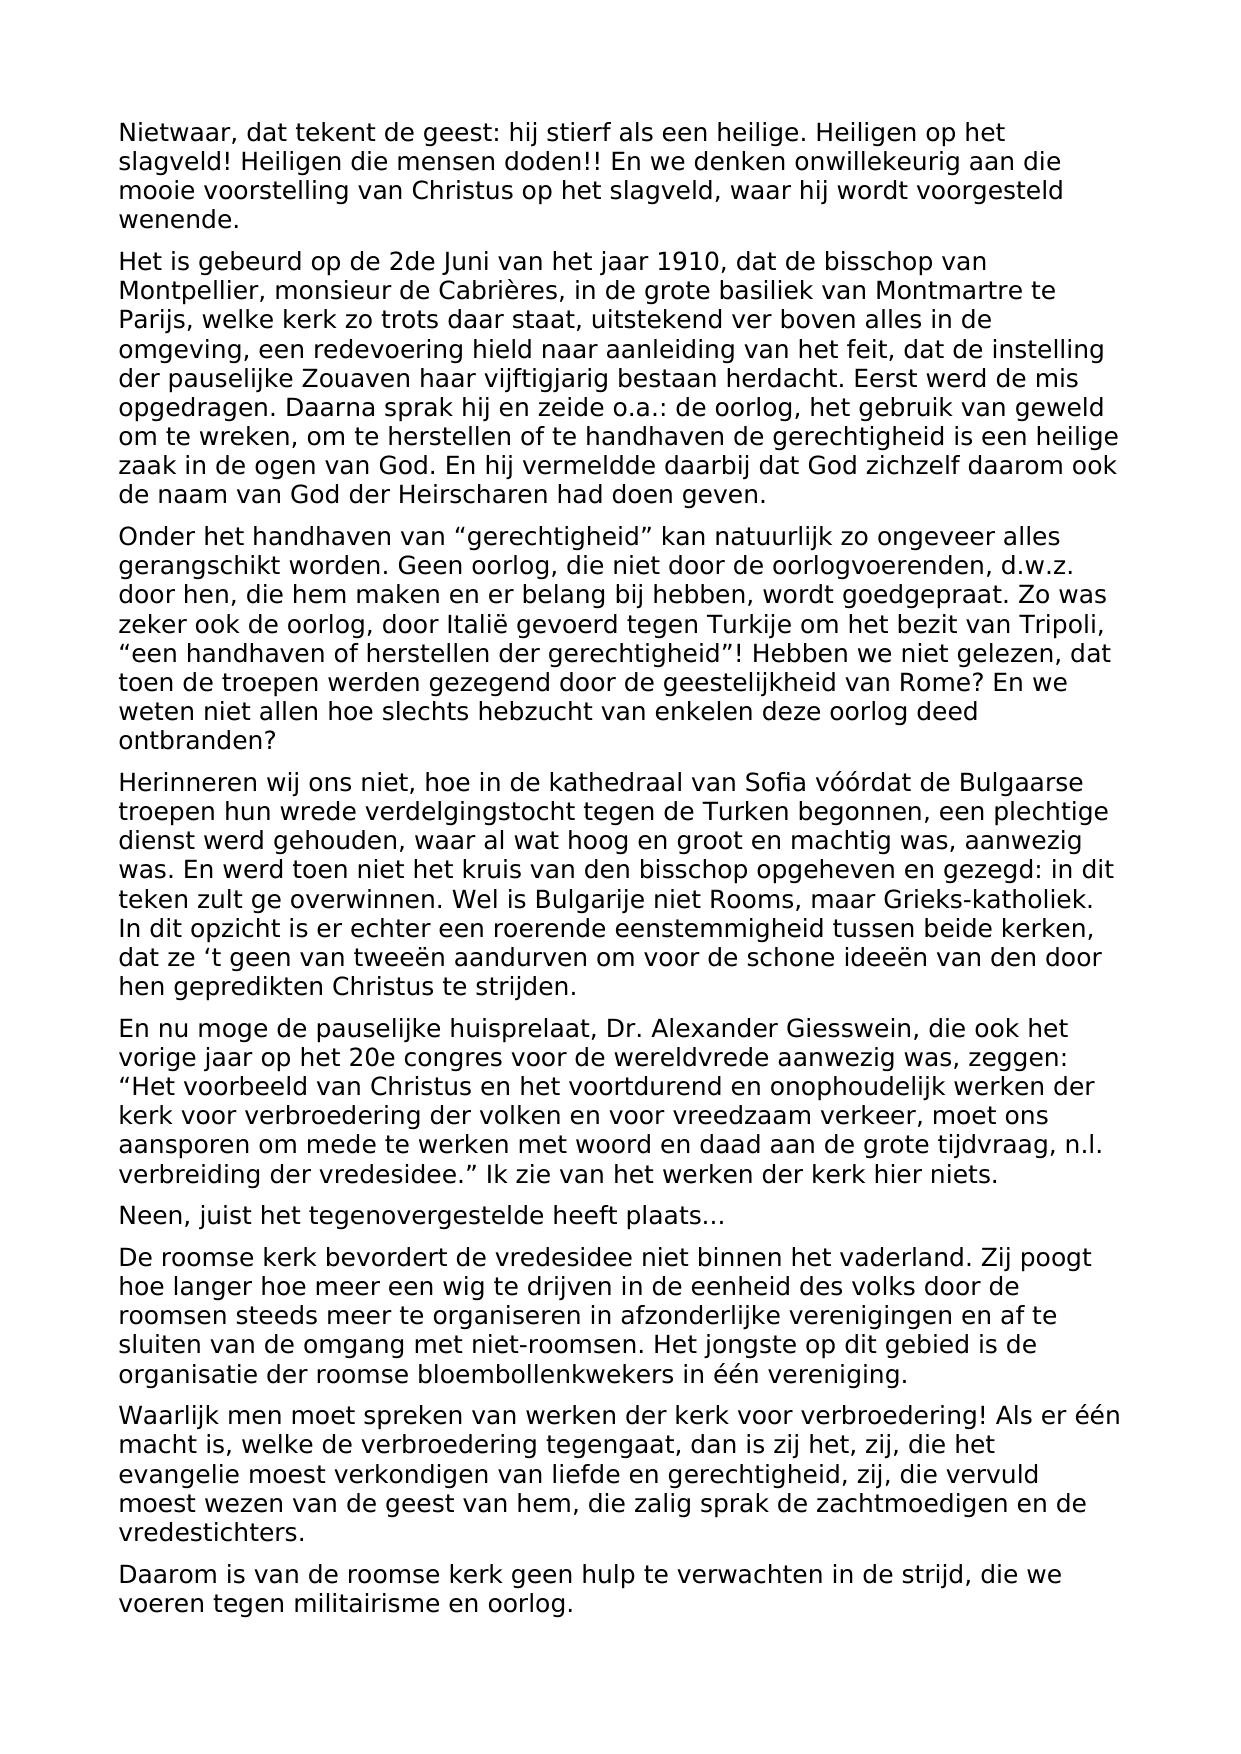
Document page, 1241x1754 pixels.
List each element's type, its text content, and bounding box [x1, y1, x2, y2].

text Onder het handhaven van “gerechtigheid” kan natuurlijk zo ongeveer alles gerangschikt worden. Geen oorlog, die niet door de oorlogvoerenden, d.w.z. door hen, die hem maken en er belang bij hebben, wordt goedgepraat. Zo was zeker ook de oorlog, door Italië gevoerd tegen Turkije om het bezit van Tripoli, “een handhaven of herstellen der gerechtigheid”! Hebben we niet gelezen, dat toen de troepen werden gezegend door de geestelijkheid van Rome? En we weten niet allen hoe slechts hebzucht van enkelen deze oorlog deed ontbranden? [118, 522, 1122, 756]
text En nu moge de pauselijke huisprelaat, Dr. Alexander Giesswein, die ook het vorige jaar op het 20e congres voor de wereldvrede aanwezig was, zeggen: “Het voorbeeld van Christus en het voortdurend en onophoudelijk werken der kerk voor verbroedering der volken en voor vreedzaam verkeer, moet ons aansporen om mede te werken met woord en daad aan de grote tijdvraag, n.l. verbreiding der vredesidee.” Ik zie van het werken der kerk hier niets. [118, 1014, 1122, 1189]
text Waarlijk men moet spreken van werken der kerk voor verbroedering! Als er één macht is, welke de verbroedering tegengaat, dan is zij het, zij, die het evangelie moest verkondigen van liefde en gerechtigheid, zij, die vervuld moest wezen van de geest van hem, die zalig sprak de zachtmoedigen en de vredestichters. [118, 1401, 1122, 1547]
text Nietwaar, dat tekent de geest: hij stierf als een heilige. Heiligen op het slagveld! Heiligen die mensen doden!! En we denken onwillekeurig aan die mooie voorstelling van Christus op het slagveld, waar hij wordt voorgesteld wenende. [118, 118, 1122, 235]
text Neen, juist het tegenovergestelde heeft plaats... [118, 1201, 1122, 1231]
text De roomse kerk bevordert de vredesidee niet binnen het vaderland. Zij poogt hoe langer hoe meer een wig te drijven in de eenheid des volks door de roomsen steeds meer te organiseren in afzonderlijke verenigingen en af te sluiten van de omgang met niet-roomsen. Het jongste op dit gebied is de organisatie der roomse bloembollenkwekers in één vereniging. [118, 1243, 1122, 1389]
text Daarom is van de roomse kerk geen hulp te verwachten in de strijd, die we voeren tegen militairisme en oorlog. [118, 1560, 1122, 1618]
text Het is gebeurd op de 2de Juni van het jaar 1910, dat de bisschop van Montpellier, monsieur de Cabrières, in de grote basiliek van Montmartre te Parijs, welke kerk zo trots daar staat, uitstekend ver boven alles in de omgeving, een redevoering hield naar aanleiding van het feit, dat de instelling der pauselijke Zouaven haar vijftigjarig bestaan herdacht. Eerst werd de mis opgedragen. Daarna sprak hij en zeide o.a.: de oorlog, het gebruik van geweld om te wreken, om te herstellen of te handhaven de gerechtigheid is een heilige zaak in de ogen van God. En hij vermeldde daarbij dat God zichzelf daarom ook de naam van God der Heirscharen had doen geven. [118, 247, 1122, 510]
text Herinneren wij ons niet, hoe in de kathedraal van Sofia vóórdat de Bulgaarse troepen hun wrede verdelgingstocht tegen de Turken begonnen, een plechtige dienst werd gehouden, waar al wat hoog en groot en machtig was, aanwezig was. En werd toen niet het kruis van den bisschop opgeheven en gezegd: in dit teken zult ge overwinnen. Wel is Bulgarije niet Rooms, maar Grieks-katholiek. In dit opzicht is er echter een roerende eenstemmigheid tussen beide kerken, dat ze ‘t geen van tweeën aandurven om voor de schone ideeën van den door hen gepredikten Christus te strijden. [118, 768, 1122, 1001]
